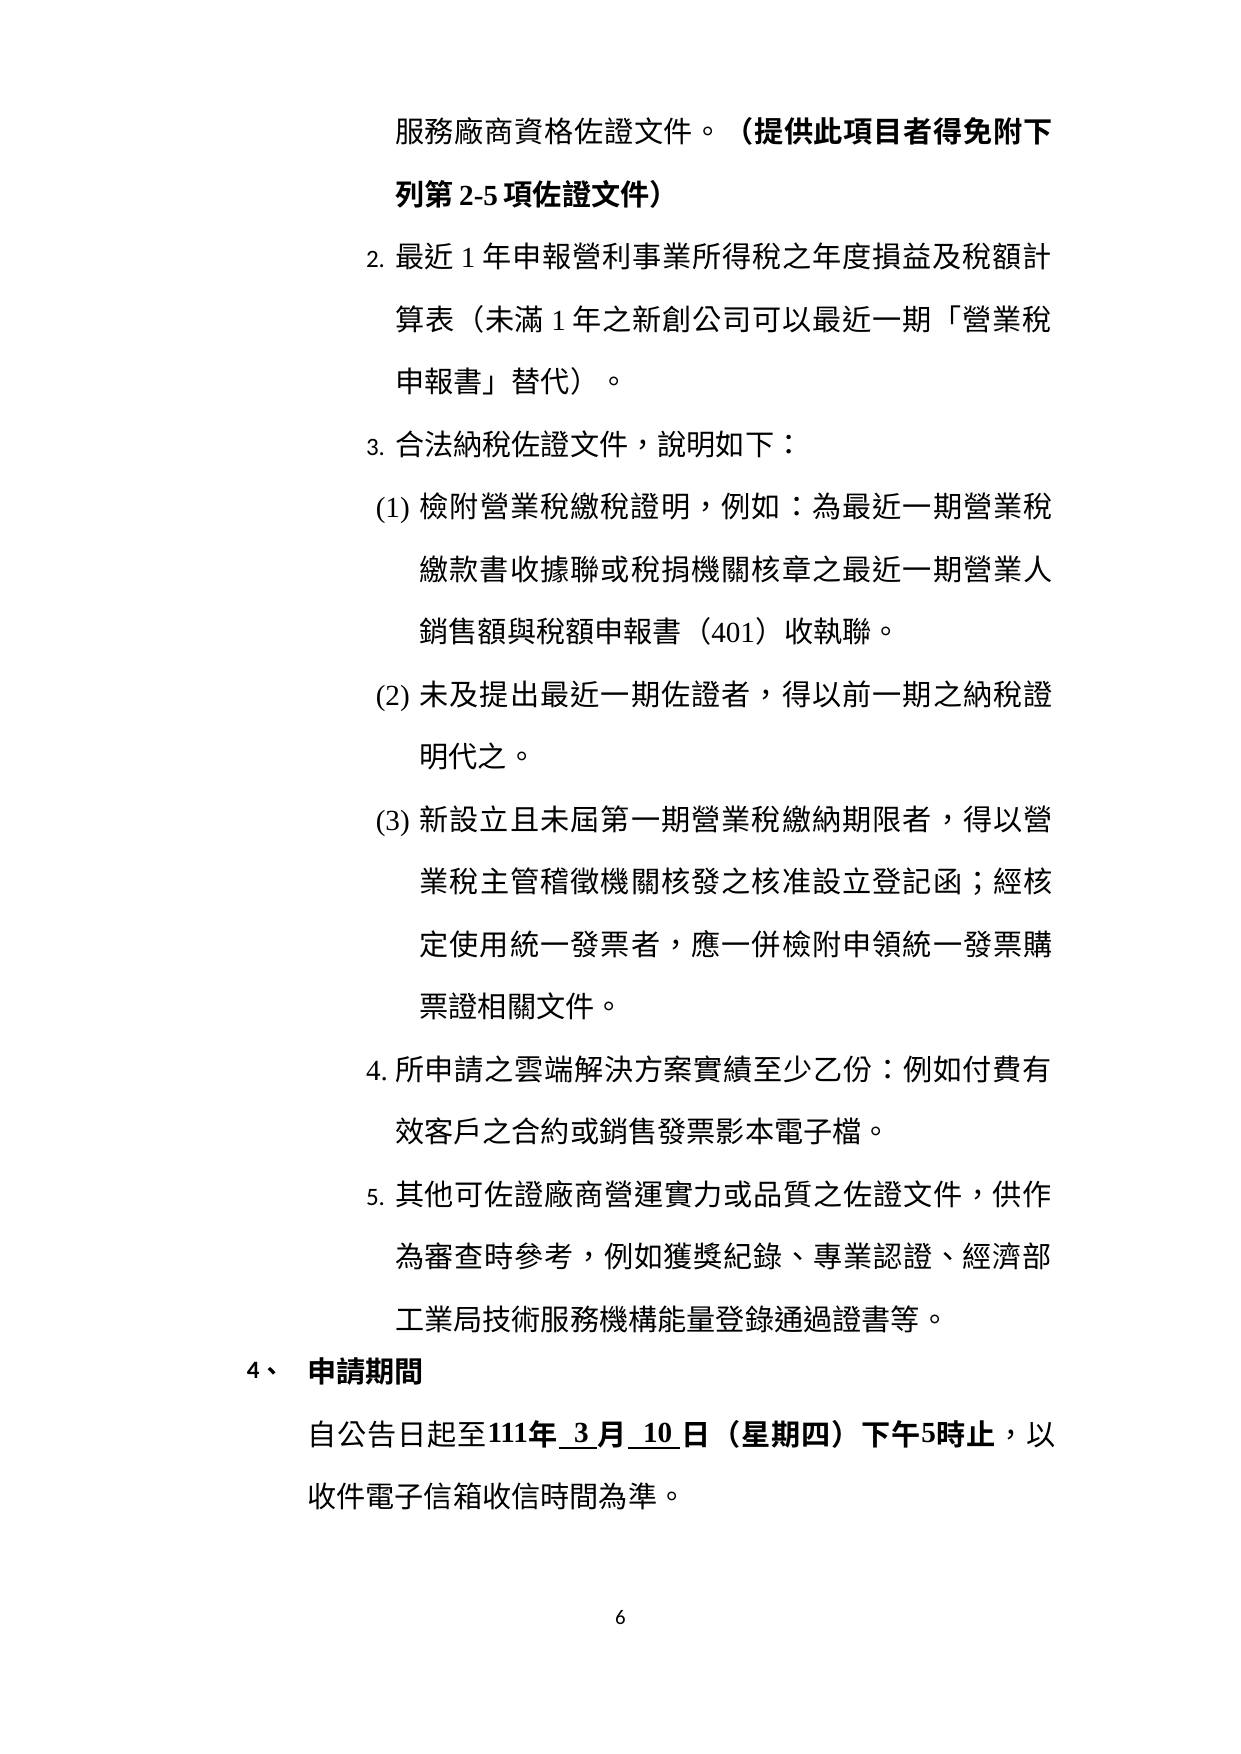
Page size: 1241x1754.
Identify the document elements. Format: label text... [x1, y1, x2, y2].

list 新設立且未屆第一期營業稅繳納期限者，得以營業稅主管稽徵機關核發之核准設立登記函；經核定使用統一發票者，應一併檢附申領統一發票購票證相關文件。 [376, 776, 1053, 1026]
list 申請期間 [247, 1338, 1056, 1401]
list 最近1年申報營利事業所得稅之年度損益及稅額計算表（未滿1年之新創公司可以最近一期「營業稅申報書」替代）。 [366, 213, 1053, 401]
list 未及提出最近一期佐證者，得以前一期之納稅證明代之。 [376, 651, 1053, 776]
text 自公告日起至111年 3 月 10 日（星期四）下午5時止，以收件電子信箱收信時間為準。 [307, 1401, 1056, 1526]
list 檢附營業稅繳稅證明，例如：為最近一期營業稅繳款書收據聯或稅捐機關核章之最近一期營業人銷售額與稅額申報書（401）收執聯。 [376, 463, 1053, 651]
list 其他可佐證廠商營運實力或品質之佐證文件，供作為審查時參考，例如獲獎紀錄、專業認證、經濟部工業局技術服務機構能量登錄通過證書等。 [366, 1151, 1053, 1338]
list 服務廠商資格佐證文件。（提供此項目者得免附下列第2-5項佐證文件） [366, 88, 1053, 213]
list 所申請之雲端解決方案實績至少乙份：例如付費有效客戶之合約或銷售發票影本電子檔。 [366, 1026, 1053, 1151]
list 合法納稅佐證文件，說明如下： [366, 401, 1053, 463]
